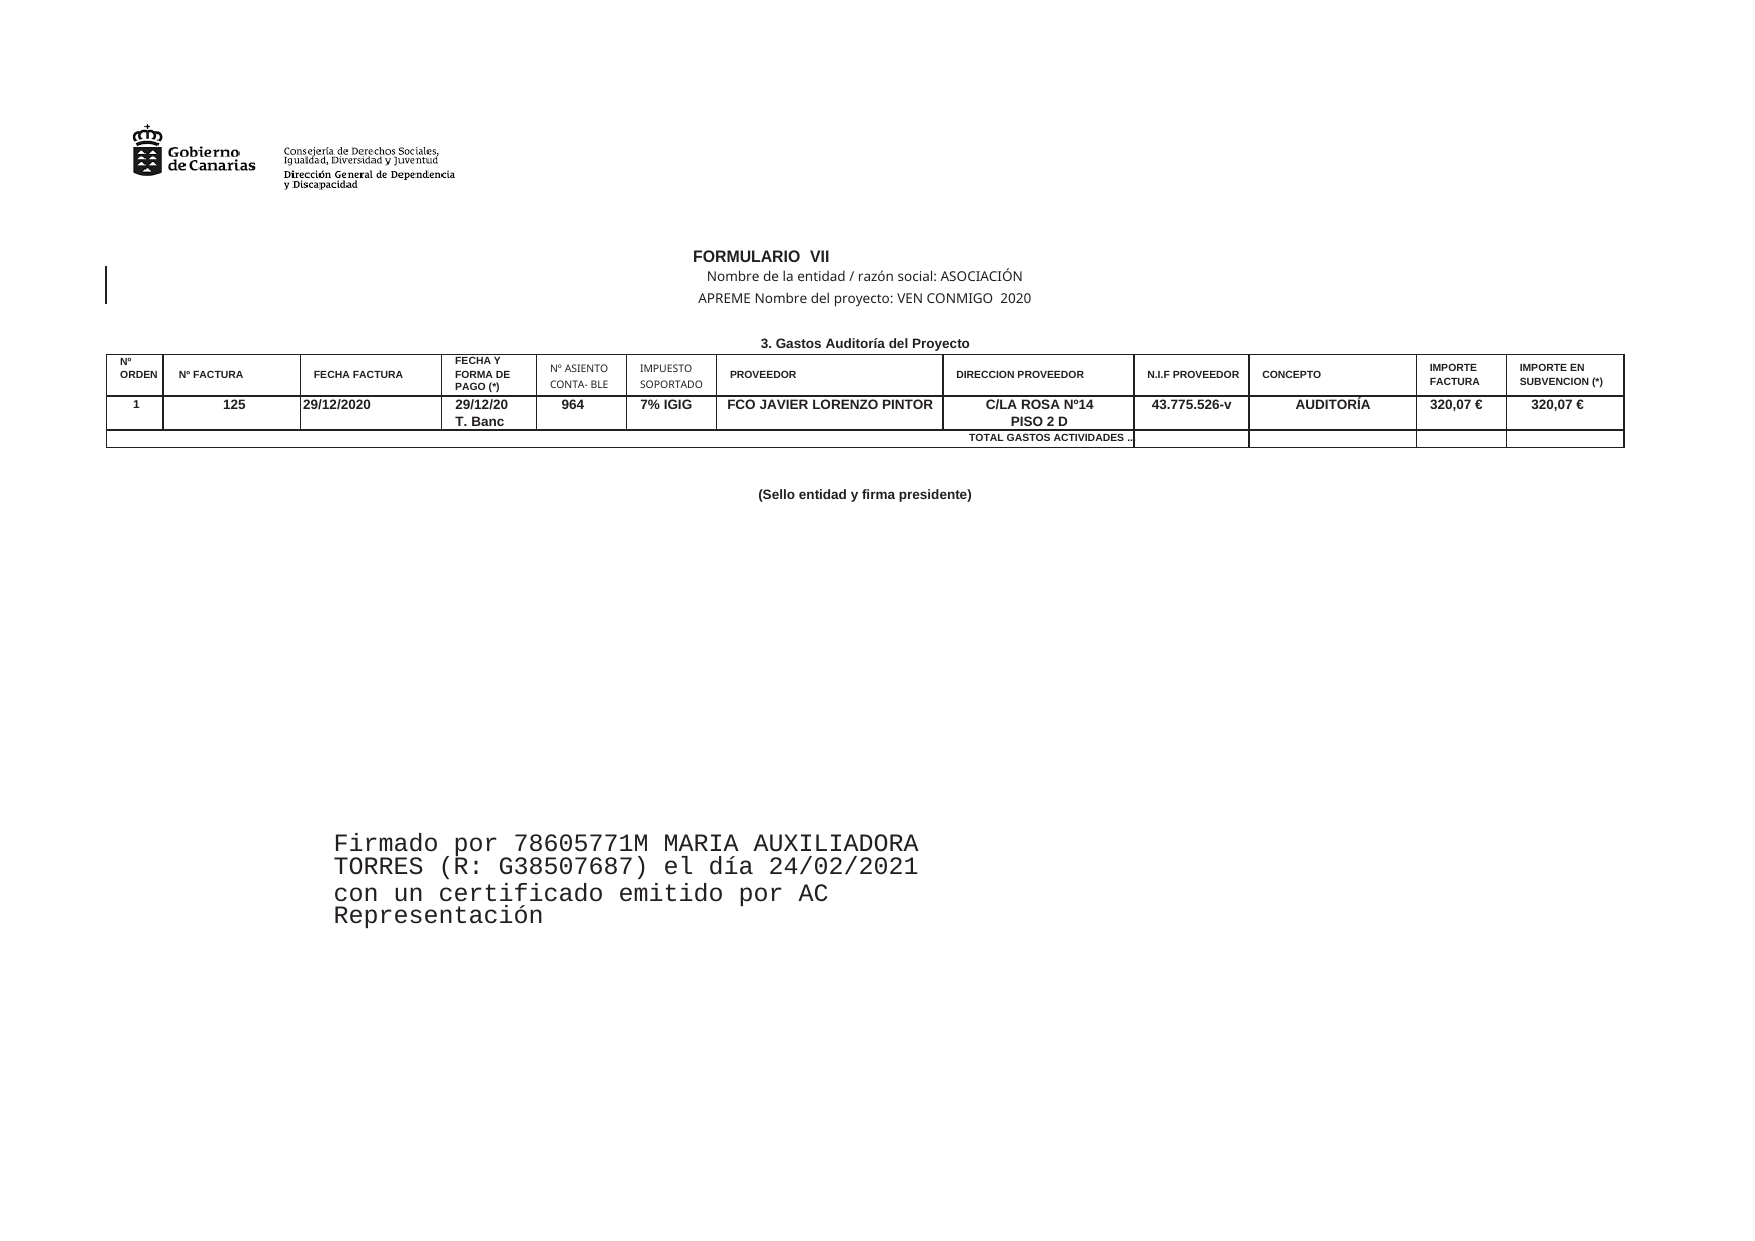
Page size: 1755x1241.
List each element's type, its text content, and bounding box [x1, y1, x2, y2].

table_cell 43.775.526-v [1135, 397, 1248, 429]
table_cell 125 [164, 397, 300, 429]
text 3. Gastos Auditoría del Proyecto [761, 336, 1660, 352]
text (Sello entidad y firma presidente) [682, 487, 1048, 502]
table_cell [1135, 431, 1248, 447]
table_header IMPORTE FACTURA [1417, 355, 1506, 395]
table_cell 29/12/20 T. Banc [442, 397, 536, 429]
table_cell 1 [107, 397, 162, 429]
table_cell [1507, 431, 1623, 447]
table_header Nº ORDEN [107, 355, 162, 395]
table_header N.I.F PROVEEDOR [1135, 355, 1248, 395]
table_header PROVEEDOR [717, 355, 942, 395]
table_cell [1417, 431, 1506, 447]
table_header IMPORTE EN SUBVENCION (*) [1507, 355, 1623, 395]
text con un certificado emitido por AC Representación [333, 882, 976, 931]
table_cell 320,07 € [1417, 397, 1506, 429]
table_header Nº FACTURA [164, 355, 300, 395]
table_cell TOTAL GASTOS ACTIVIDADES ... [107, 431, 1133, 447]
table_header DIRECCION PROVEEDOR [944, 355, 1133, 395]
table_cell FCO JAVIER LORENZO PINTOR [717, 397, 942, 429]
table_cell 320,07 € [1507, 397, 1623, 429]
table_header FECHA Y FORMA DE PAGO (*) [442, 355, 536, 395]
table_cell 964 [537, 397, 626, 429]
table_cell [1250, 431, 1416, 447]
table_cell 29/12/2020 [301, 397, 441, 429]
table_header CONCEPTO [1250, 355, 1416, 395]
table_header Nº ASIENTO CONTA- BLE [537, 355, 626, 395]
table_cell C/LA ROSA Nº14 PISO 2 D [944, 397, 1133, 429]
text Nombre de la entidad / razón social: ASOCIACIÓN APREME Nombre del proyecto: VEN CONMIGO 2020 [682, 266, 1047, 307]
table_header FECHA FACTURA [301, 355, 441, 395]
table_cell 7% IGIG [627, 397, 716, 429]
text FORMULARIO VII [474, 247, 1047, 266]
table_header IMPUESTO SOPORTADO [627, 355, 716, 395]
text Firmado por 78605771M MARIA AUXILIADORA TORRES (R: G38507687) el día 24/02/2021 [333, 832, 976, 882]
table_cell AUDITORÍA [1250, 397, 1416, 429]
